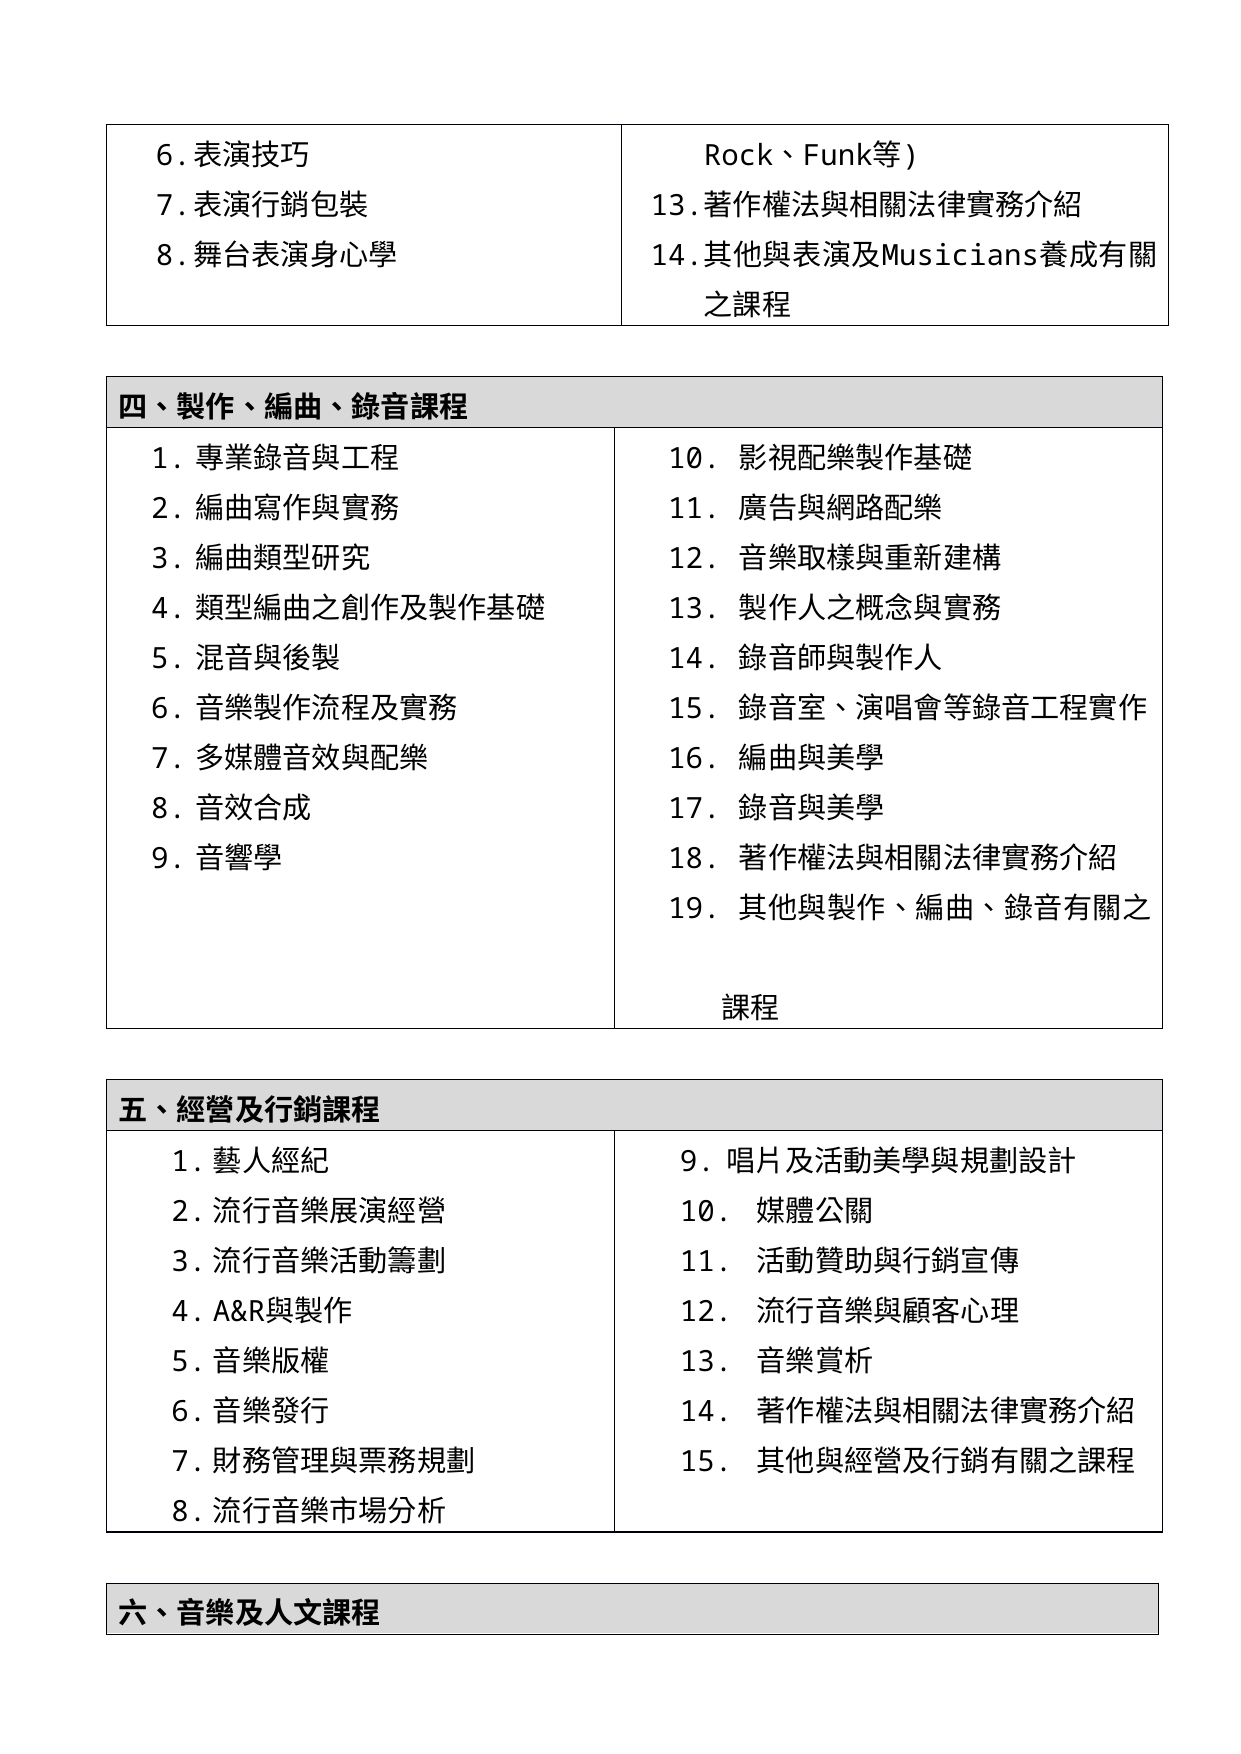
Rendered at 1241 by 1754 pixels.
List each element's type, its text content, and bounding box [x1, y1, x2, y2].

table_header 五、經營及行銷課程 [107, 1080, 1162, 1130]
table_cell 藝人經紀 流行音樂展演經營 流行音樂活動籌劃 A&R與製作 音樂版權 音樂發行 財務管理與票務規劃 流行音樂市場分析 [107, 1131, 614, 1531]
table_cell 音樂理論 樂器表演(或樂器演奏主修) 演奏技巧 舞台表演 表演基礎 表演技巧 表演行銷包裝 舞台表演身心學 [107, 125, 621, 325]
table_header 四、製作、編曲、錄音課程 [107, 377, 1162, 427]
table_cell 9. 演唱技巧 10. 和聲學理論 11. 音樂基礎訓練-Ear training、 Sight Reading 風格操作與演奏分析(如Blues、 Rock、Funk等) 著作權法與相關法律實務介紹 其他與表演及Musicians養成有關之課程 [622, 125, 1168, 325]
table_cell 影視配樂製作基礎 廣告與網路配樂 音樂取樣與重新建構 製作人之概念與實務 錄音師與製作人 錄音室、演唱會等錄音工程實作 編曲與美學 錄音與美學 著作權法與相關法律實務介紹 其他與製作、編曲、錄音有關之 課程 [615, 428, 1162, 1028]
table_header 六、音樂及人文課程 [107, 1584, 1158, 1633]
table_cell 專業錄音與工程 編曲寫作與實務 編曲類型研究 類型編曲之創作及製作基礎 混音與後製 音樂製作流程及實務 多媒體音效與配樂 音效合成 音響學 [107, 428, 614, 1028]
table_cell 唱片及活動美學與規劃設計 媒體公關 活動贊助與行銷宣傳 流行音樂與顧客心理 音樂賞析 著作權法與相關法律實務介紹 其他與經營及行銷有關之課程 [615, 1131, 1162, 1531]
